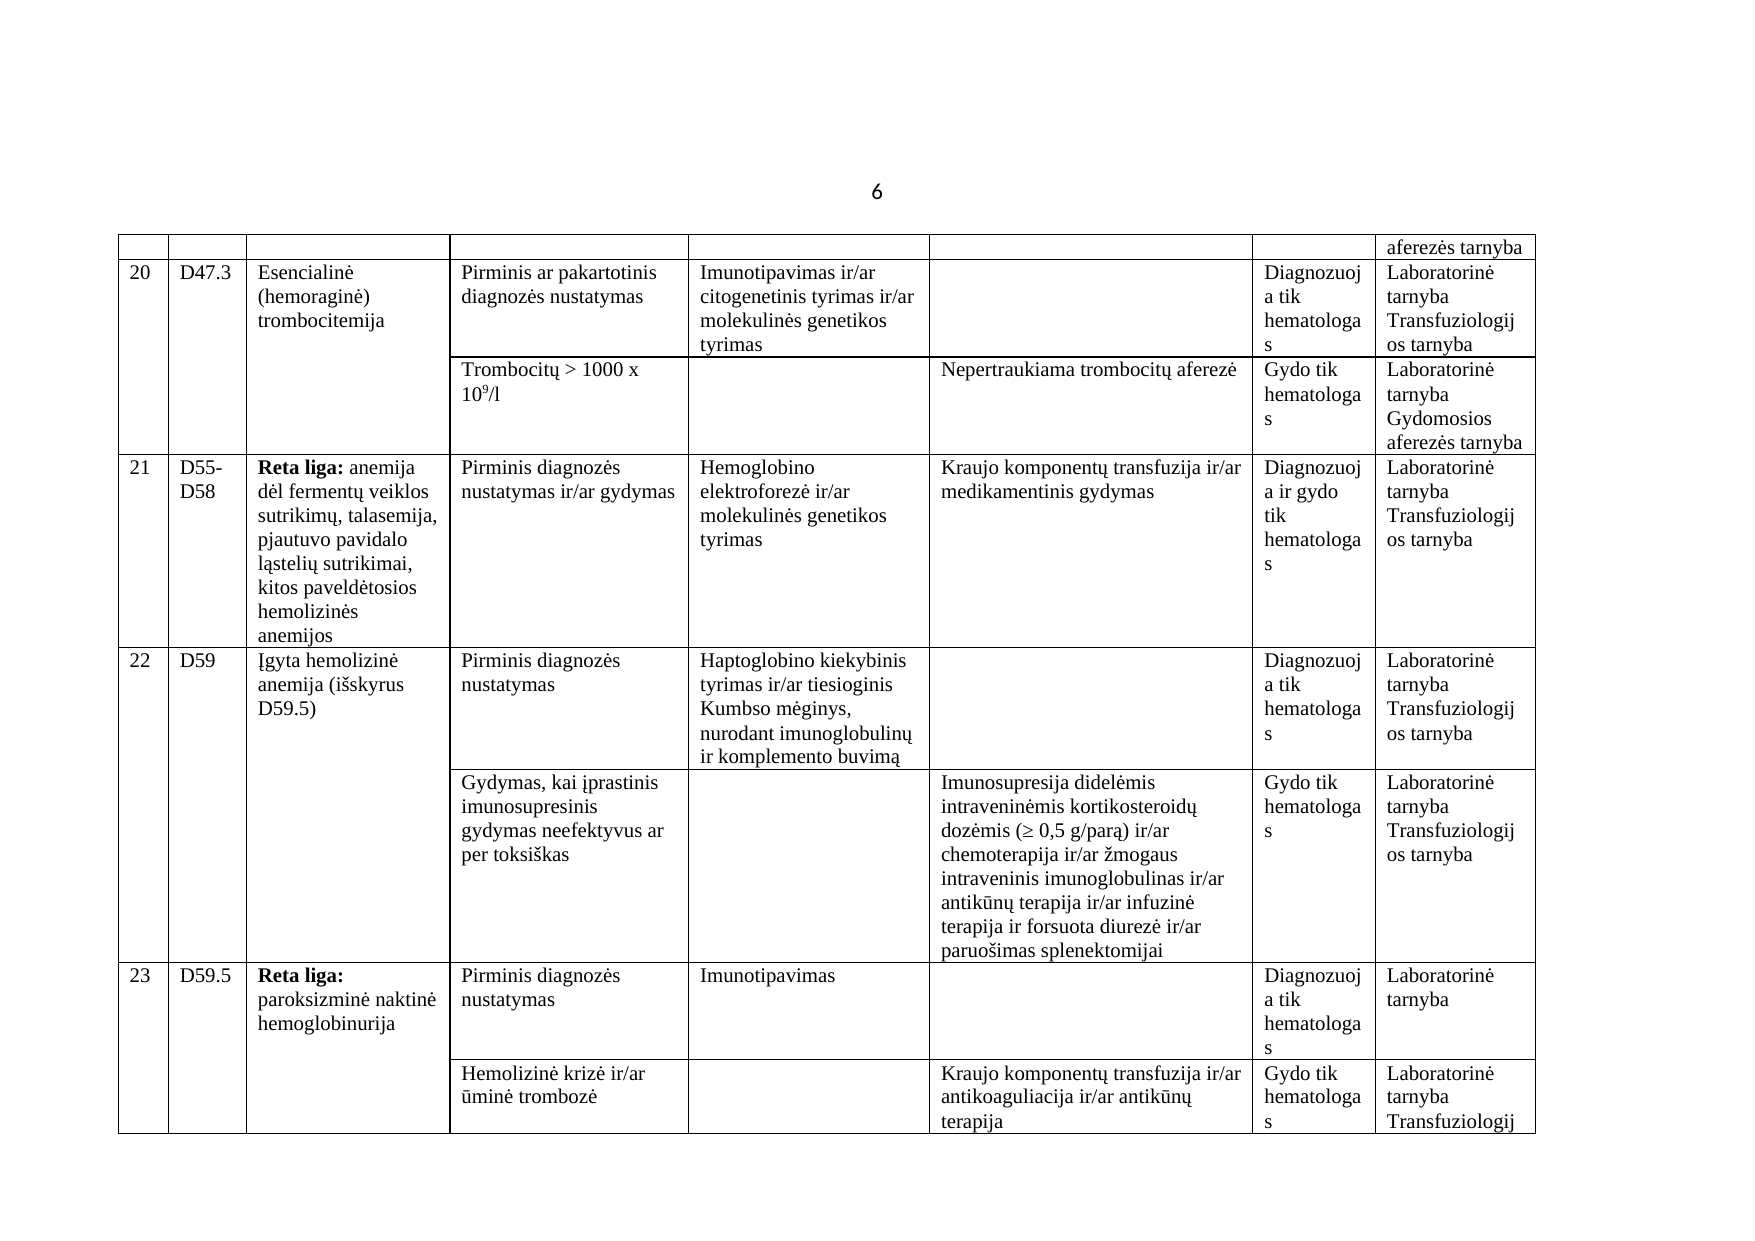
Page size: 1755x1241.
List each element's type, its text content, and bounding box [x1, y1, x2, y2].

table_cell Diagnozuoja ir gydo tik hematologas [1253, 455, 1375, 647]
table_cell [930, 648, 1252, 768]
table_cell Gydymas, kai įprastinis imunosupresinis gydymas neefektyvus ar per toksiškas [451, 770, 688, 962]
table_cell Laboratorinė tarnyba Transfuziologij [1376, 1060, 1535, 1133]
table_cell Gydo tik hematologas [1253, 358, 1375, 454]
table_cell Laboratorinė tarnyba Transfuziologijos tarnyba [1376, 260, 1535, 356]
table_cell [689, 235, 929, 259]
table_cell Nepertraukiama trombocitų aferezė [930, 358, 1252, 454]
table_cell [930, 260, 1252, 356]
table_cell Haptoglobino kiekybinis tyrimas ir/ar tiesioginis Kumbso mėginys, nurodant imunoglobulinų ir komplemento buvimą [689, 648, 929, 768]
table_cell Reta liga: paroksizminė naktinė hemoglobinurija [247, 963, 449, 1133]
table_cell 21 [119, 455, 168, 647]
table_cell Laboratorinė tarnyba Transfuziologijos tarnyba [1376, 770, 1535, 962]
table_cell D47.3 [169, 260, 246, 454]
table_cell Laboratorinė tarnyba [1376, 963, 1535, 1059]
table_cell Laboratorinė tarnyba Gydomosios aferezės tarnyba [1376, 358, 1535, 454]
table_cell Kraujo komponentų transfuzija ir/ar medikamentinis gydymas [930, 455, 1252, 647]
table_cell Hemoglobino elektroforezė ir/ar molekulinės genetikos tyrimas [689, 455, 929, 647]
table_cell Pirminis diagnozės nustatymas [451, 648, 688, 768]
table_cell Pirminis ar pakartotinis diagnozės nustatymas [451, 260, 688, 356]
table_cell Gydo tik hematologas [1253, 1060, 1375, 1133]
table_cell [451, 235, 688, 259]
table_cell Kraujo komponentų transfuzija ir/ar antikoaguliacija ir/ar antikūnų terapija [930, 1060, 1252, 1133]
table_cell Įgyta hemolizinė anemija (išskyrus D59.5) [247, 648, 449, 962]
table_cell [689, 1060, 929, 1133]
table_cell Laboratorinė tarnyba Transfuziologijos tarnyba [1376, 648, 1535, 768]
table_cell D59.5 [169, 963, 246, 1133]
table_cell Pirminis diagnozės nustatymas [451, 963, 688, 1059]
table_cell 23 [119, 963, 168, 1133]
table_cell [930, 963, 1252, 1059]
table_cell [689, 770, 929, 962]
table_cell [689, 358, 929, 454]
table_cell Trombocitų > 1000 x 109/l [451, 358, 688, 454]
table_cell 22 [119, 648, 168, 962]
table_cell Diagnozuoja tik hematologas [1253, 648, 1375, 768]
table_cell aferezės tarnyba [1376, 235, 1535, 259]
table_cell Laboratorinė tarnyba Transfuziologijos tarnyba [1376, 455, 1535, 647]
table_cell [1253, 235, 1375, 259]
table_cell Reta liga: anemija dėl fermentų veiklos sutrikimų, talasemija, pjautuvo pavidalo ląstelių sutrikimai, kitos paveldėtosios hemolizinės anemijos [247, 455, 449, 647]
table_cell D59 [169, 648, 246, 962]
table_cell Diagnozuoja tik hematologas [1253, 963, 1375, 1059]
table_cell [119, 235, 168, 259]
table_cell [247, 235, 449, 259]
table_cell Diagnozuoja tik hematologas [1253, 260, 1375, 356]
table_cell Imunosupresija didelėmis intraveninėmis kortikosteroidų dozėmis (≥ 0,5 g/parą) ir/ar chemoterapija ir/ar žmogaus intraveninis imunoglobulinas ir/ar antikūnų terapija ir/ar infuzinė terapija ir forsuota diurezė ir/ar paruošimas splenektomijai [930, 770, 1252, 962]
table_cell Hemolizinė krizė ir/ar ūminė trombozė [451, 1060, 688, 1133]
table_cell Esencialinė (hemoraginė) trombocitemija [247, 260, 449, 454]
table_cell Imunotipavimas [689, 963, 929, 1059]
table_cell Gydo tik hematologas [1253, 770, 1375, 962]
table_cell Imunotipavimas ir/ar citogenetinis tyrimas ir/ar molekulinės genetikos tyrimas [689, 260, 929, 356]
table_cell Pirminis diagnozės nustatymas ir/ar gydymas [451, 455, 688, 647]
table_cell [169, 235, 246, 259]
table_cell D55-D58 [169, 455, 246, 647]
table_cell [930, 235, 1252, 259]
table_cell 20 [119, 260, 168, 454]
